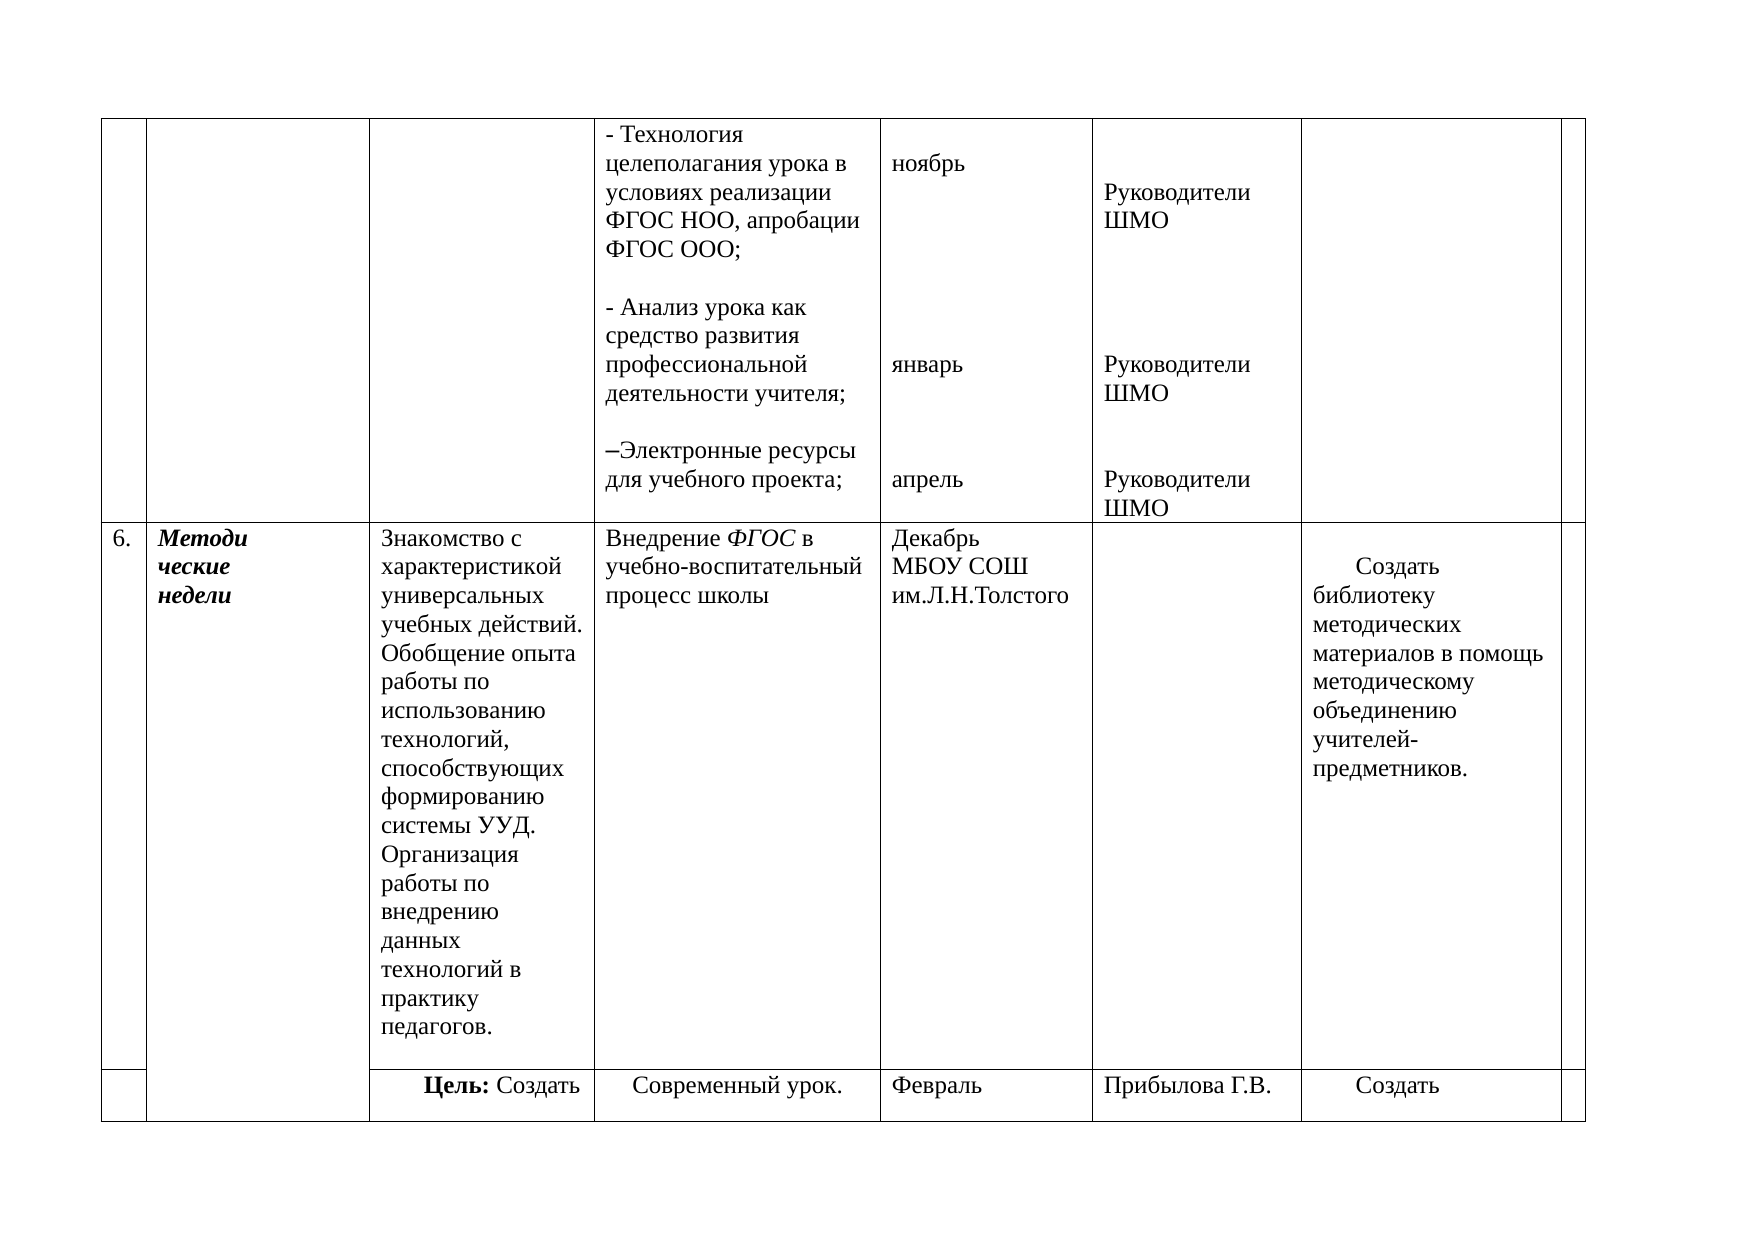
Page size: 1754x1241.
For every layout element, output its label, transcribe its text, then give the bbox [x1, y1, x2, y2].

table_cell [1302, 119, 1561, 522]
table_cell Декабрь МБОУ СОШ им.Л.Н.Толстого [881, 523, 1092, 1069]
table_cell Cовременный урок. [595, 1070, 880, 1121]
table_cell Создать [1302, 1070, 1561, 1121]
table_cell 6. [102, 523, 146, 1069]
table_cell [370, 119, 594, 522]
table_cell Создать библиотеку методических материалов в помощь методическому объединению учителей-предметников. [1302, 523, 1561, 1069]
table_cell [147, 119, 369, 522]
table_cell Внедрение ФГОС в учебно-воспитательный процесс школы [595, 523, 880, 1069]
table_cell Знакомство с характеристикой универсальных учебных действий. Обобщение опыта работы по использованию технологий, способствующих формированию системы УУД. Организация работы по внедрению данных технологий в практику педагогов. [370, 523, 594, 1069]
table_cell Методи ческие недели [147, 523, 369, 1121]
table_cell [102, 119, 146, 522]
table_cell - Технология целеполагания урока в условиях реализации ФГОС НОО, апробации ФГОС ООО; - Анализ урока как средство развития профессиональной деятельности учителя; Электронные ресурсы для учебного проекта; [595, 119, 880, 522]
table_cell Февраль [881, 1070, 1092, 1121]
table_cell [1562, 523, 1585, 1069]
table_cell [102, 1070, 146, 1121]
table_cell [1562, 119, 1585, 522]
table_cell [1562, 1070, 1585, 1121]
table_cell Прибылова Г.В. [1093, 1070, 1301, 1121]
table_cell [1093, 523, 1301, 1069]
table_cell Цель: Создать [370, 1070, 594, 1121]
table_cell ноябрь январь апрель [881, 119, 1092, 522]
table_cell Руководители ШМО Руководители ШМО Руководители ШМО [1093, 119, 1301, 522]
